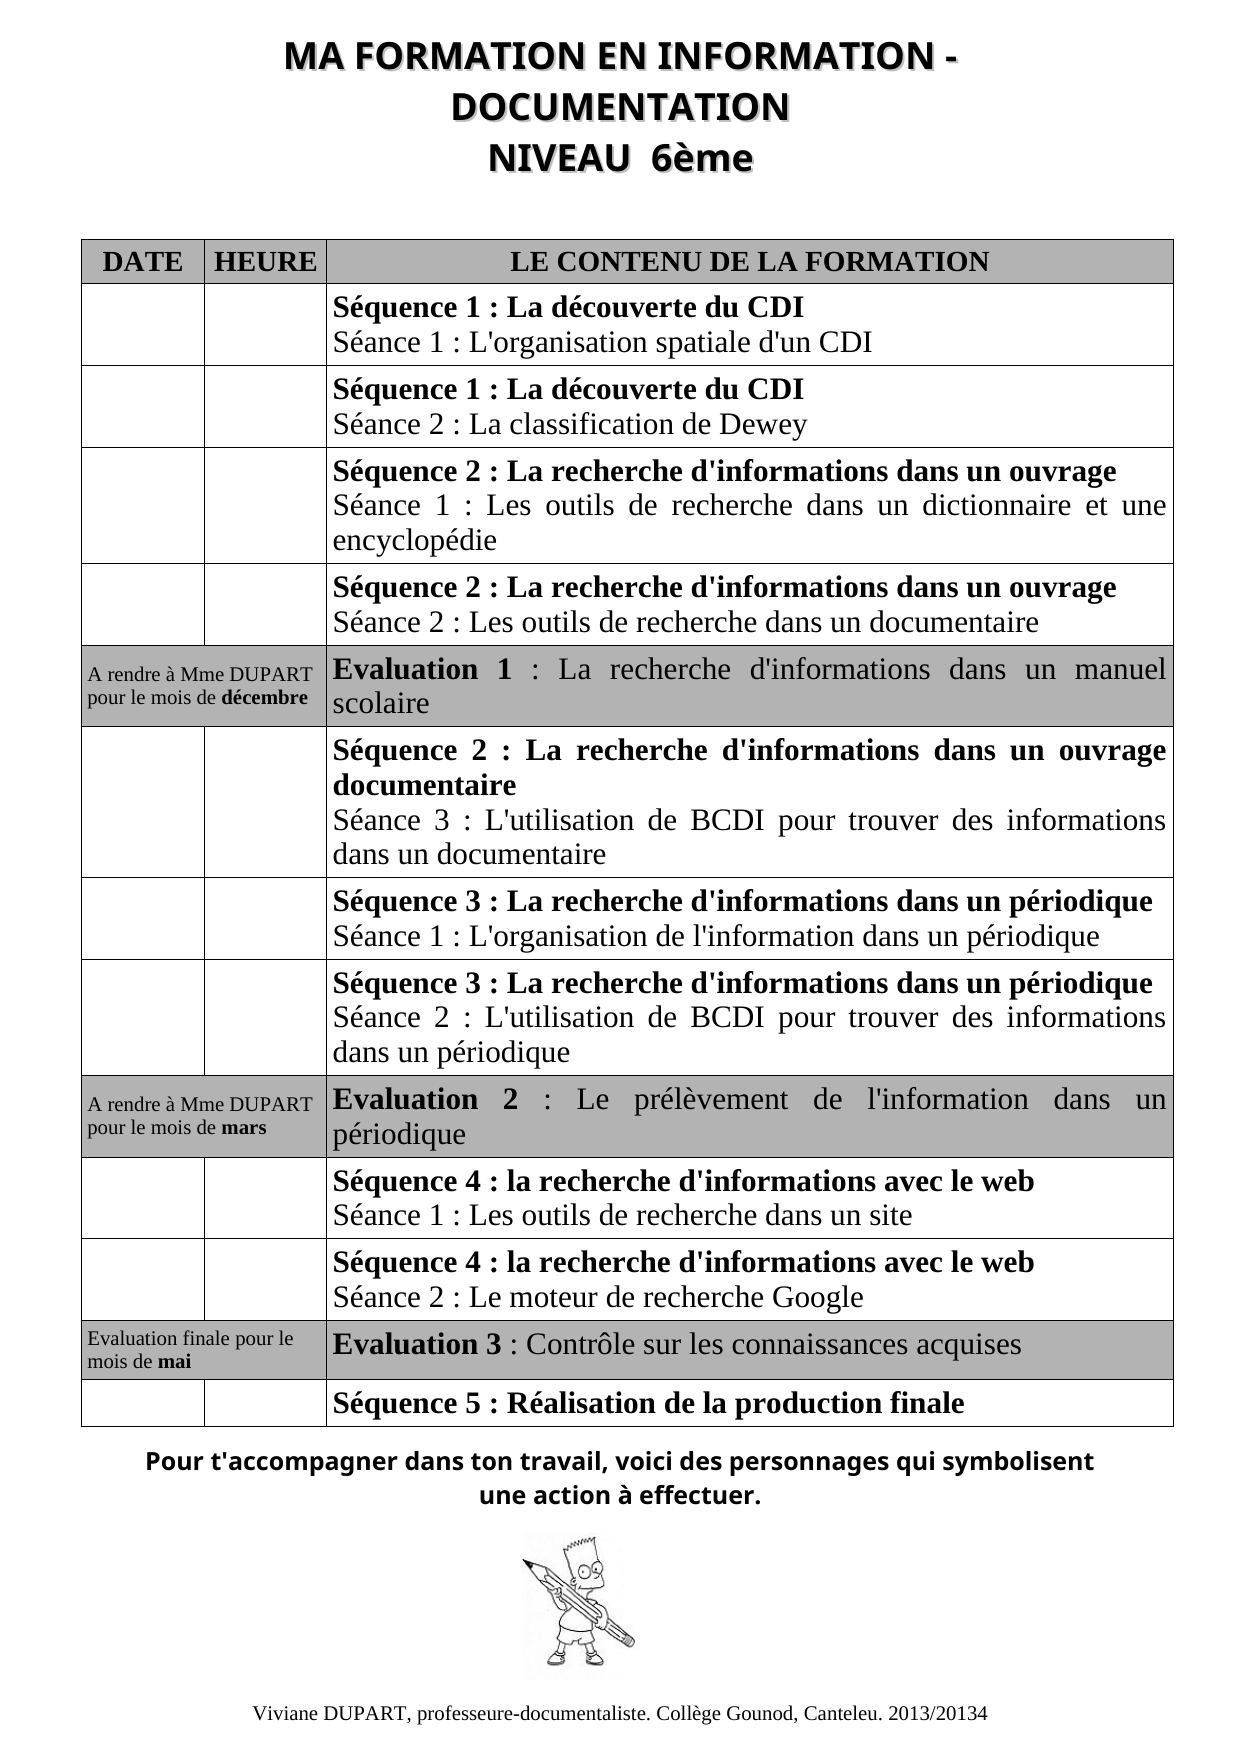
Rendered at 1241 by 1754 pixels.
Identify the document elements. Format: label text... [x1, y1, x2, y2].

table_cell [205, 284, 326, 365]
table_cell [82, 564, 204, 644]
table_cell [82, 878, 204, 959]
table_cell [205, 366, 326, 447]
table_cell Séquence 2 : La recherche d'informations dans un ouvrage Séance 1 : Les outils de recherche dans un dictionnaire et une encyclopédie [327, 448, 1173, 563]
table_cell Séquence 1 : La découverte du CDI Séance 1 : L'organisation spatiale d'un CDI [327, 284, 1173, 365]
table_cell Séquence 2 : La recherche d'informations dans un ouvrage documentaire Séance 3 : L'utilisation de BCDI pour trouver des informations dans un documentaire [327, 727, 1173, 877]
table_cell [82, 1158, 204, 1238]
table_cell A rendre à Mme DUPART pour le mois de décembre [82, 646, 326, 726]
table_cell [205, 1158, 326, 1238]
table_cell [205, 1380, 326, 1426]
table_cell [205, 564, 326, 644]
table_cell [82, 727, 204, 877]
table_cell [82, 366, 204, 447]
table_cell [205, 727, 326, 877]
table_cell Evaluation finale pour le mois de mai [82, 1321, 326, 1379]
table_cell [82, 448, 204, 563]
table_cell Evaluation 1 : La recherche d'informations dans un manuel scolaire [327, 646, 1173, 726]
table_cell Séquence 4 : la recherche d'informations avec le web Séance 1 : Les outils de recherche dans un site [327, 1158, 1173, 1238]
text Pour t'accompagner dans ton travail, voici des personnages qui symbolisent une action à effectuer. [118, 1444, 1122, 1512]
table_cell [205, 448, 326, 563]
table_cell [205, 878, 326, 959]
table_cell [82, 1380, 204, 1426]
table_cell Séquence 1 : La découverte du CDI Séance 2 : La classification de Dewey [327, 366, 1173, 447]
table_cell Séquence 3 : La recherche d'informations dans un périodique Séance 2 : L'utilisation de BCDI pour trouver des informations dans un périodique [327, 960, 1173, 1075]
table_header heure [205, 240, 326, 283]
table_cell [205, 960, 326, 1075]
table_cell Séquence 5 : Réalisation de la production finale [327, 1380, 1173, 1426]
picture [521, 1532, 637, 1680]
table_header date [82, 240, 204, 283]
table_cell Séquence 4 : la recherche d'informations avec le web Séance 2 : Le moteur de recherche Google [327, 1239, 1173, 1320]
table_cell A rendre à Mme DUPART pour le mois de mars [82, 1076, 326, 1157]
table_cell Evaluation 3 : Contrôle sur les connaissances acquises [327, 1321, 1173, 1379]
table_header Le contenu de la formation [327, 240, 1173, 283]
table_cell [205, 1239, 326, 1320]
table_cell Séquence 2 : La recherche d'informations dans un ouvrage Séance 2 : Les outils de recherche dans un documentaire [327, 564, 1173, 644]
table_cell [82, 284, 204, 365]
table_cell [82, 1239, 204, 1320]
table_cell [82, 960, 204, 1075]
table_cell Evaluation 2 : Le prélèvement de l'information dans un périodique [327, 1076, 1173, 1157]
table_cell Séquence 3 : La recherche d'informations dans un périodique Séance 1 : L'organisation de l'information dans un périodique [327, 878, 1173, 959]
